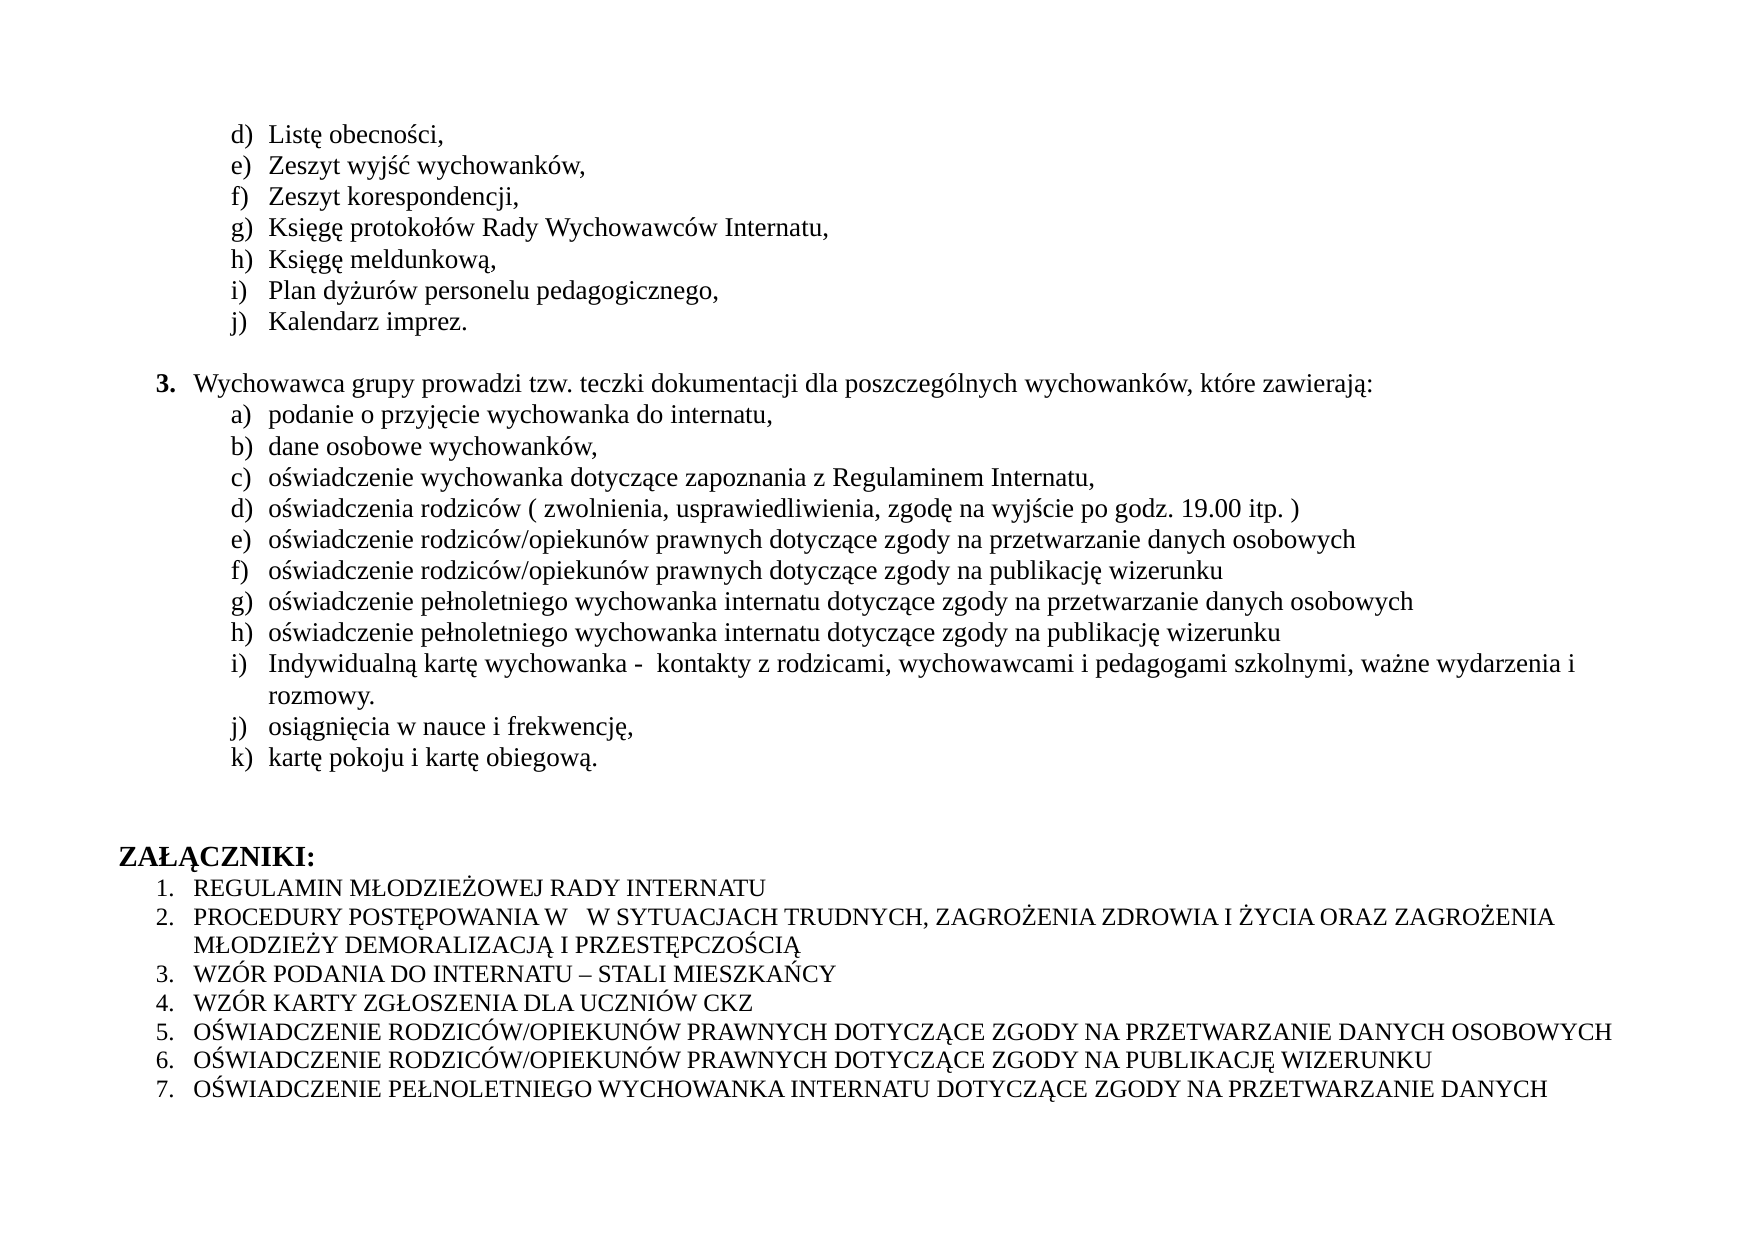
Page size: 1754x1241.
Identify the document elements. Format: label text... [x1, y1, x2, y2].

list oświadczenie pełnoletniego wychowanka internatu dotyczące zgody na publikację wizerunku [231, 616, 1636, 648]
list Indywidualną kartę wychowanka - kontakty z rodzicami, wychowawcami i pedagogami szkolnymi, ważne wydarzenia i rozmowy. [231, 648, 1636, 710]
list dane osobowe wychowanków, [231, 429, 1636, 461]
list osiągnięcia w nauce i frekwencję, [231, 710, 1636, 741]
list Wychowawca grupy prowadzi tzw. teczki dokumentacji dla poszczególnych wychowanków, które zawierają: [156, 367, 1636, 398]
list oświadczenie rodziców/opiekunów prawnych dotyczące zgody na publikację wizerunku [231, 554, 1636, 585]
list WZÓR PODANIA DO INTERNATU – STALI MIESZKAŃCY [156, 959, 1636, 988]
list WZÓR KARTY ZGŁOSZENIA DLA UCZNIÓW CKZ [156, 988, 1636, 1017]
list Zeszyt wyjść wychowanków, [231, 149, 1636, 180]
list OŚWIADCZENIE RODZICÓW/OPIEKUNÓW PRAWNYCH DOTYCZĄCE ZGODY NA PRZETWARZANIE DANYCH OSOBOWYCH [156, 1017, 1636, 1045]
list Kalendarz imprez. [231, 305, 1636, 336]
list oświadczenie rodziców/opiekunów prawnych dotyczące zgody na przetwarzanie danych osobowych [231, 523, 1636, 554]
list OŚWIADCZENIE RODZICÓW/OPIEKUNÓW PRAWNYCH DOTYCZĄCE ZGODY NA PUBLIKACJĘ WIZERUNKU [156, 1045, 1636, 1074]
list kartę pokoju i kartę obiegową. [231, 741, 1636, 772]
list REGULAMIN MŁODZIEŻOWEJ RADY INTERNATU [156, 873, 1636, 902]
list podanie o przyjęcie wychowanka do internatu, [231, 398, 1636, 429]
list OŚWIADCZENIE PEŁNOLETNIEGO WYCHOWANKA INTERNATU DOTYCZĄCE ZGODY NA PRZETWARZANIE DANYCH [156, 1074, 1636, 1103]
text ZAŁĄCZNIKI: [118, 839, 1636, 873]
list oświadczenia rodziców ( zwolnienia, usprawiedliwienia, zgodę na wyjście po godz. 19.00 itp. ) [231, 492, 1636, 523]
list oświadczenie pełnoletniego wychowanka internatu dotyczące zgody na przetwarzanie danych osobowych [231, 585, 1636, 616]
list Listę obecności, [231, 118, 1636, 149]
list Księgę meldunkową, [231, 243, 1636, 274]
list Plan dyżurów personelu pedagogicznego, [231, 274, 1636, 305]
list Zeszyt korespondencji, [231, 180, 1636, 212]
list PROCEDURY POSTĘPOWANIA W W SYTUACJACH TRUDNYCH, ZAGROŻENIA ZDROWIA I ŻYCIA ORAZ ZAGROŻENIA MŁODZIEŻY DEMORALIZACJĄ I PRZESTĘPCZOŚCIĄ [156, 902, 1636, 959]
list Księgę protokołów Rady Wychowawców Internatu, [231, 212, 1636, 243]
list oświadczenie wychowanka dotyczące zapoznania z Regulaminem Internatu, [231, 461, 1636, 492]
